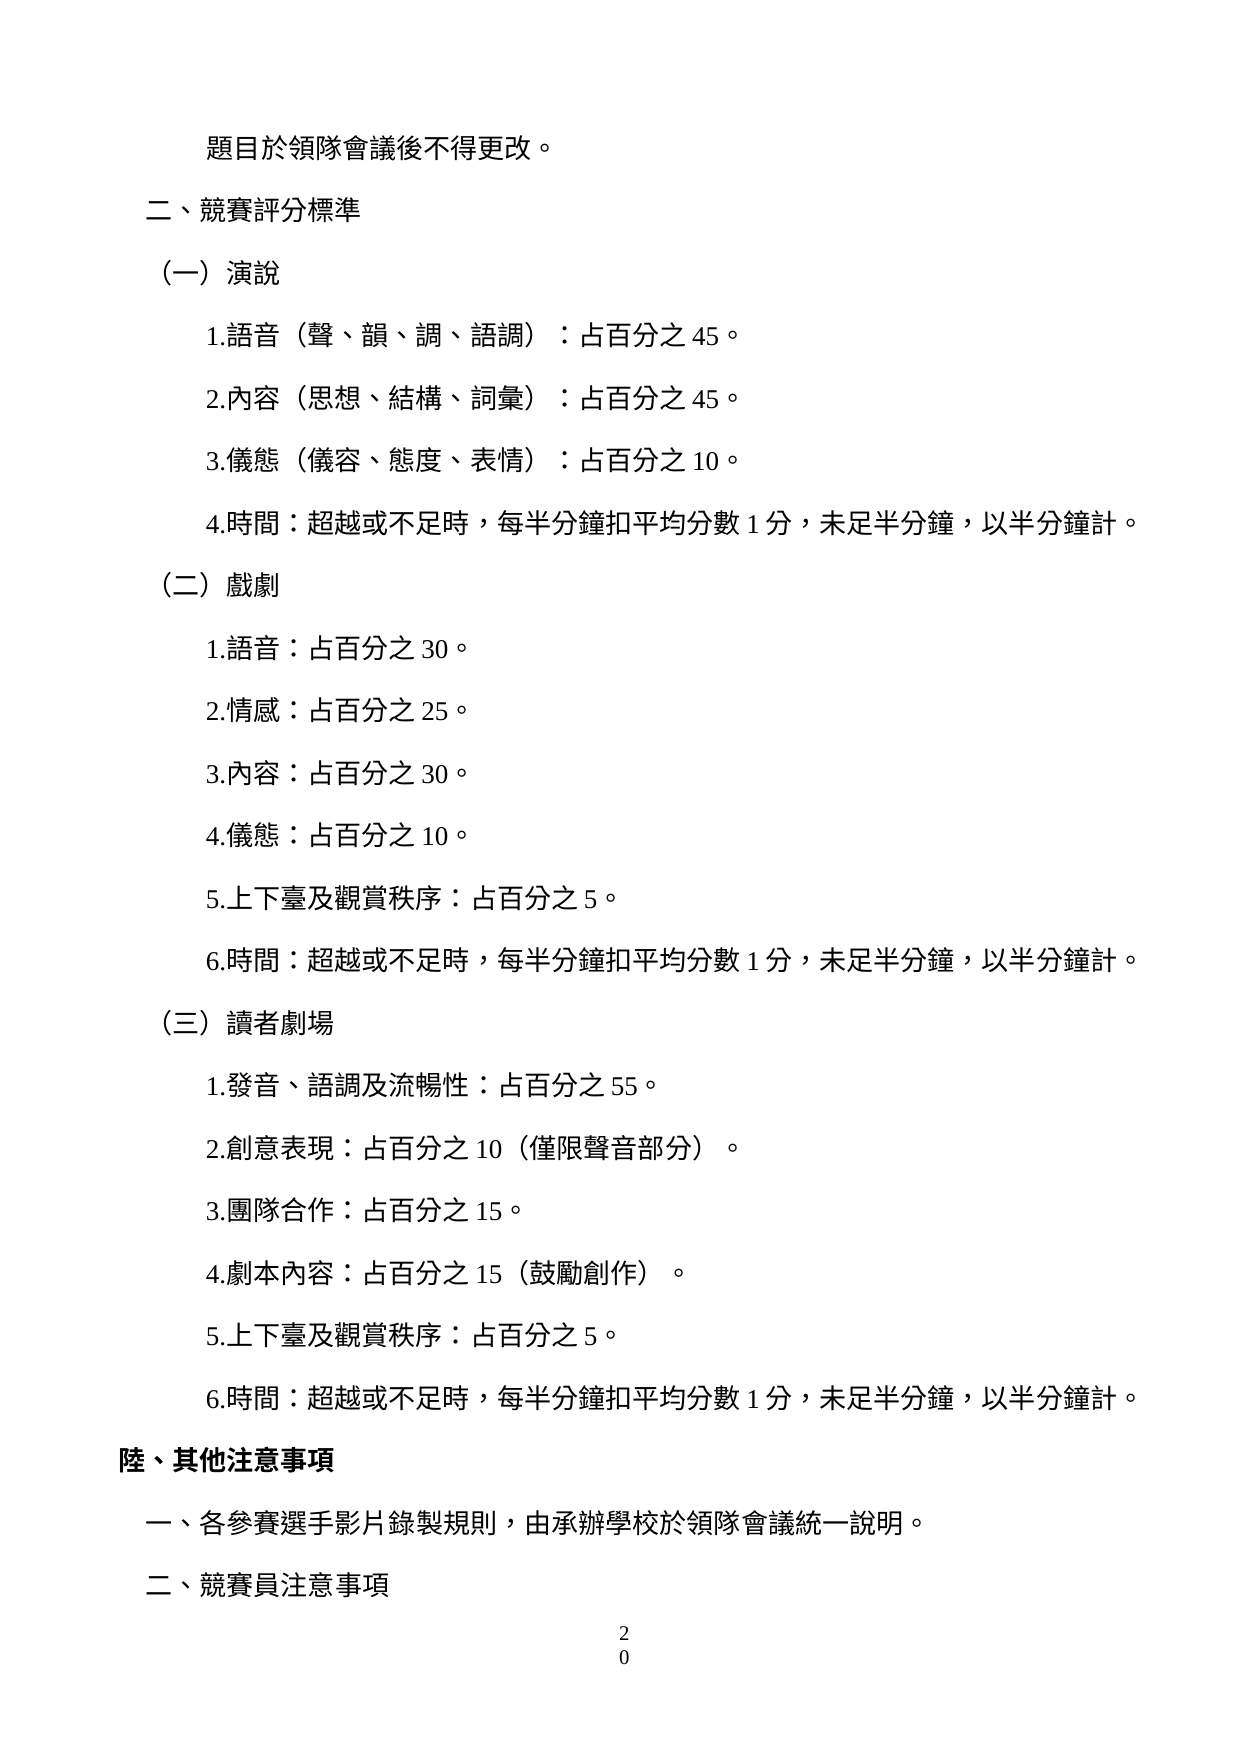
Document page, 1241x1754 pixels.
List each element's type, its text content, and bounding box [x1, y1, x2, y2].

text 5.上下臺及觀賞秩序：占百分之5。 [206, 1292, 1122, 1355]
text 4.時間：超越或不足時，每半分鐘扣平均分數1分，未足半分鐘，以半分鐘計。 [206, 480, 1122, 542]
text 6.時間：超越或不足時，每半分鐘扣平均分數1分，未足半分鐘，以半分鐘計。 [206, 917, 1122, 980]
text （一）演說 [145, 230, 1122, 292]
text 一、各參賽選手影片錄製規則，由承辦學校於領隊會議統一說明。 [145, 1480, 1122, 1542]
text 二、競賽員注意事項 [145, 1542, 1122, 1605]
text 2.內容（思想、結構、詞彙）：占百分之45。 [206, 355, 1122, 417]
text 3.團隊合作：占百分之15。 [206, 1167, 1122, 1230]
text 1.發音、語調及流暢性：占百分之55。 [206, 1042, 1122, 1105]
text 2.情感：占百分之25。 [206, 667, 1122, 730]
text 1.語音：占百分之30。 [206, 605, 1122, 667]
text 2.創意表現：占百分之10（僅限聲音部分）。 [206, 1105, 1122, 1167]
text 5.上下臺及觀賞秩序：占百分之5。 [206, 855, 1122, 917]
text 6.時間：超越或不足時，每半分鐘扣平均分數1分，未足半分鐘，以半分鐘計。 [206, 1355, 1122, 1417]
text 陸、其他注意事項 [118, 1417, 1122, 1480]
text 4.劇本內容：占百分之15（鼓勵創作）。 [206, 1230, 1122, 1292]
text 1.語音（聲、韻、調、語調）：占百分之45。 [206, 292, 1122, 355]
text 4.儀態：占百分之10。 [206, 792, 1122, 855]
text 二、競賽評分標準 [145, 167, 1122, 230]
text 題目於領隊會議後不得更改。 [207, 105, 1122, 167]
text （三）讀者劇場 [145, 980, 1122, 1042]
text （二）戲劇 [145, 542, 1122, 605]
text 3.內容：占百分之30。 [206, 730, 1122, 792]
text 3.儀態（儀容、態度、表情）：占百分之10。 [206, 417, 1122, 480]
